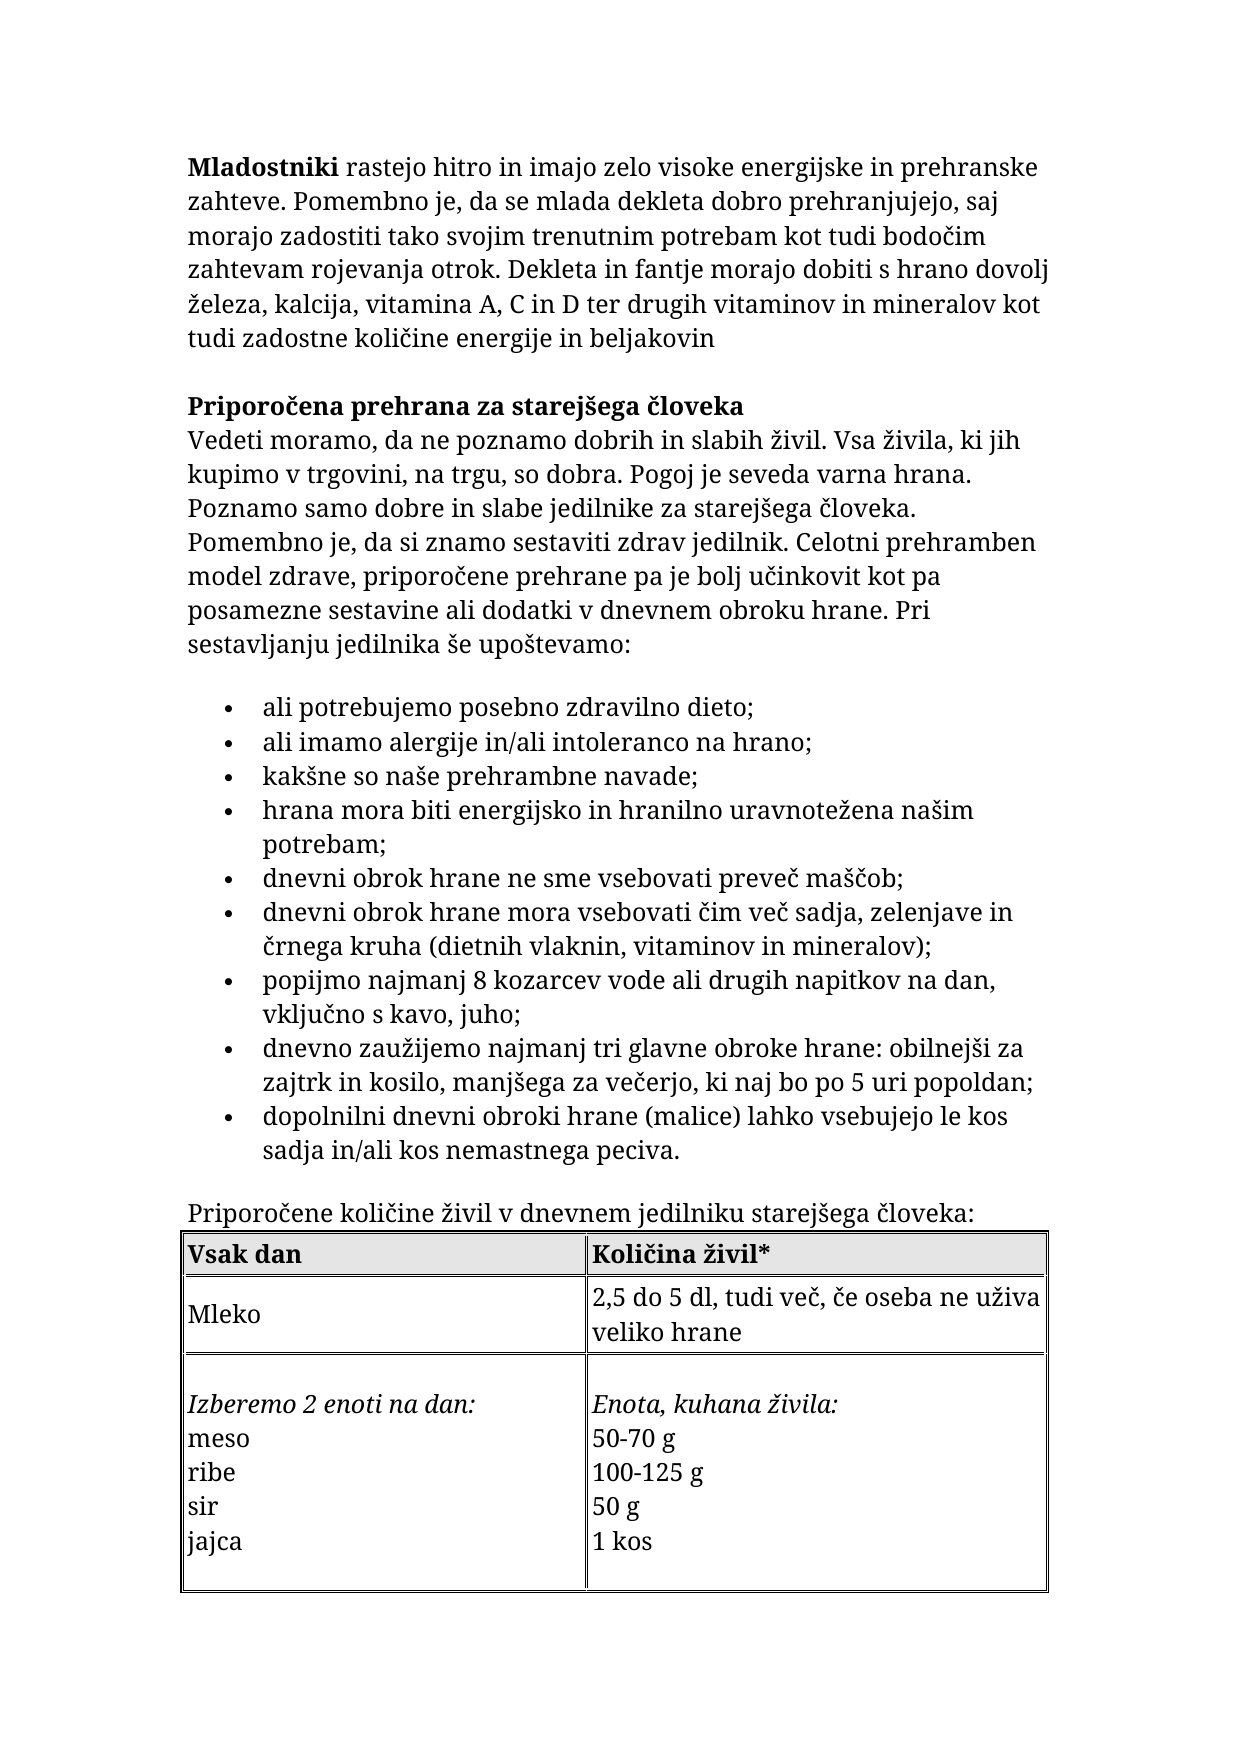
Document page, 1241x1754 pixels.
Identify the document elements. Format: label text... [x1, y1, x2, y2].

list ali potrebujemo posebno zdravilno dieto; [225, 690, 1053, 724]
table_cell Mleko [182, 1274, 586, 1351]
list popijmo najmanj 8 kozarcev vode ali drugih napitkov na dan, vključno s kavo, juho; [225, 963, 1053, 1031]
table_header Količina živil* [586, 1234, 1046, 1274]
list dopolnilni dnevni obroki hrane (malice) lahko vsebujejo le kos sadja in/ali kos nemastnega peciva. [225, 1099, 1053, 1167]
table_header Vsak dan [184, 1234, 586, 1274]
text Mladostniki rastejo hitro in imajo zelo visoke energijske in prehranske zahteve. Pomembno je, da se mlada dekleta dobro prehranjujejo, saj morajo zadostiti tako svojim trenutnim potrebam kot tudi bodočim zahtevam rojevanja otrok. Dekleta in fantje morajo dobiti s hrano dovolj železa, kalcija, vitamina A, C in D ter drugih vitaminov in mineralov kot tudi zadostne količine energije in beljakovin [187, 150, 1053, 354]
list kakšne so naše prehrambne navade; [225, 758, 1053, 792]
list hrana mora biti energijsko in hranilno uravnotežena našim potrebam; [225, 792, 1053, 860]
table_cell Izberemo 2 enoti na dan: meso ribe sir jajca [184, 1351, 586, 1589]
list ali imamo alergije in/ali intoleranco na hrano; [225, 724, 1053, 758]
table_cell Enota, kuhana živila: 50-70 g 100-125 g 50 g 1 kos [586, 1351, 1046, 1589]
list dnevni obrok hrane ne sme vsebovati preveč maščob; [225, 860, 1053, 894]
text Vedeti moramo, da ne poznamo dobrih in slabih živil. Vsa živila, ki jih kupimo v trgovini, na trgu, so dobra. Pogoj je seveda varna hrana. Poznamo samo dobre in slabe jedilnike za starejšega človeka. Pomembno je, da si znamo sestaviti zdrav jedilnik. Celotni prehramben model zdrave, priporočene prehrane pa je bolj učinkovit kot pa posamezne sestavine ali dodatki v dnevnem obroku hrane. Pri sestavljanju jedilnika še upoštevamo: [187, 422, 1053, 661]
list dnevni obrok hrane mora vsebovati čim več sadja, zelenjave in črnega kruha (dietnih vlaknin, vitaminov in mineralov); [225, 894, 1053, 963]
list dnevno zaužijemo najmanj tri glavne obroke hrane: obilnejši za zajtrk in kosilo, manjšega za večerjo, ki naj bo po 5 uri popoldan; [225, 1031, 1053, 1099]
text Priporočene količine živil v dnevnem jedilniku starejšega človeka: [187, 1196, 1053, 1230]
text Priporočena prehrana za starejšega človeka [187, 388, 1053, 422]
table_cell 2,5 do 5 dl, tudi več, če oseba ne uživa veliko hrane [586, 1274, 1047, 1351]
